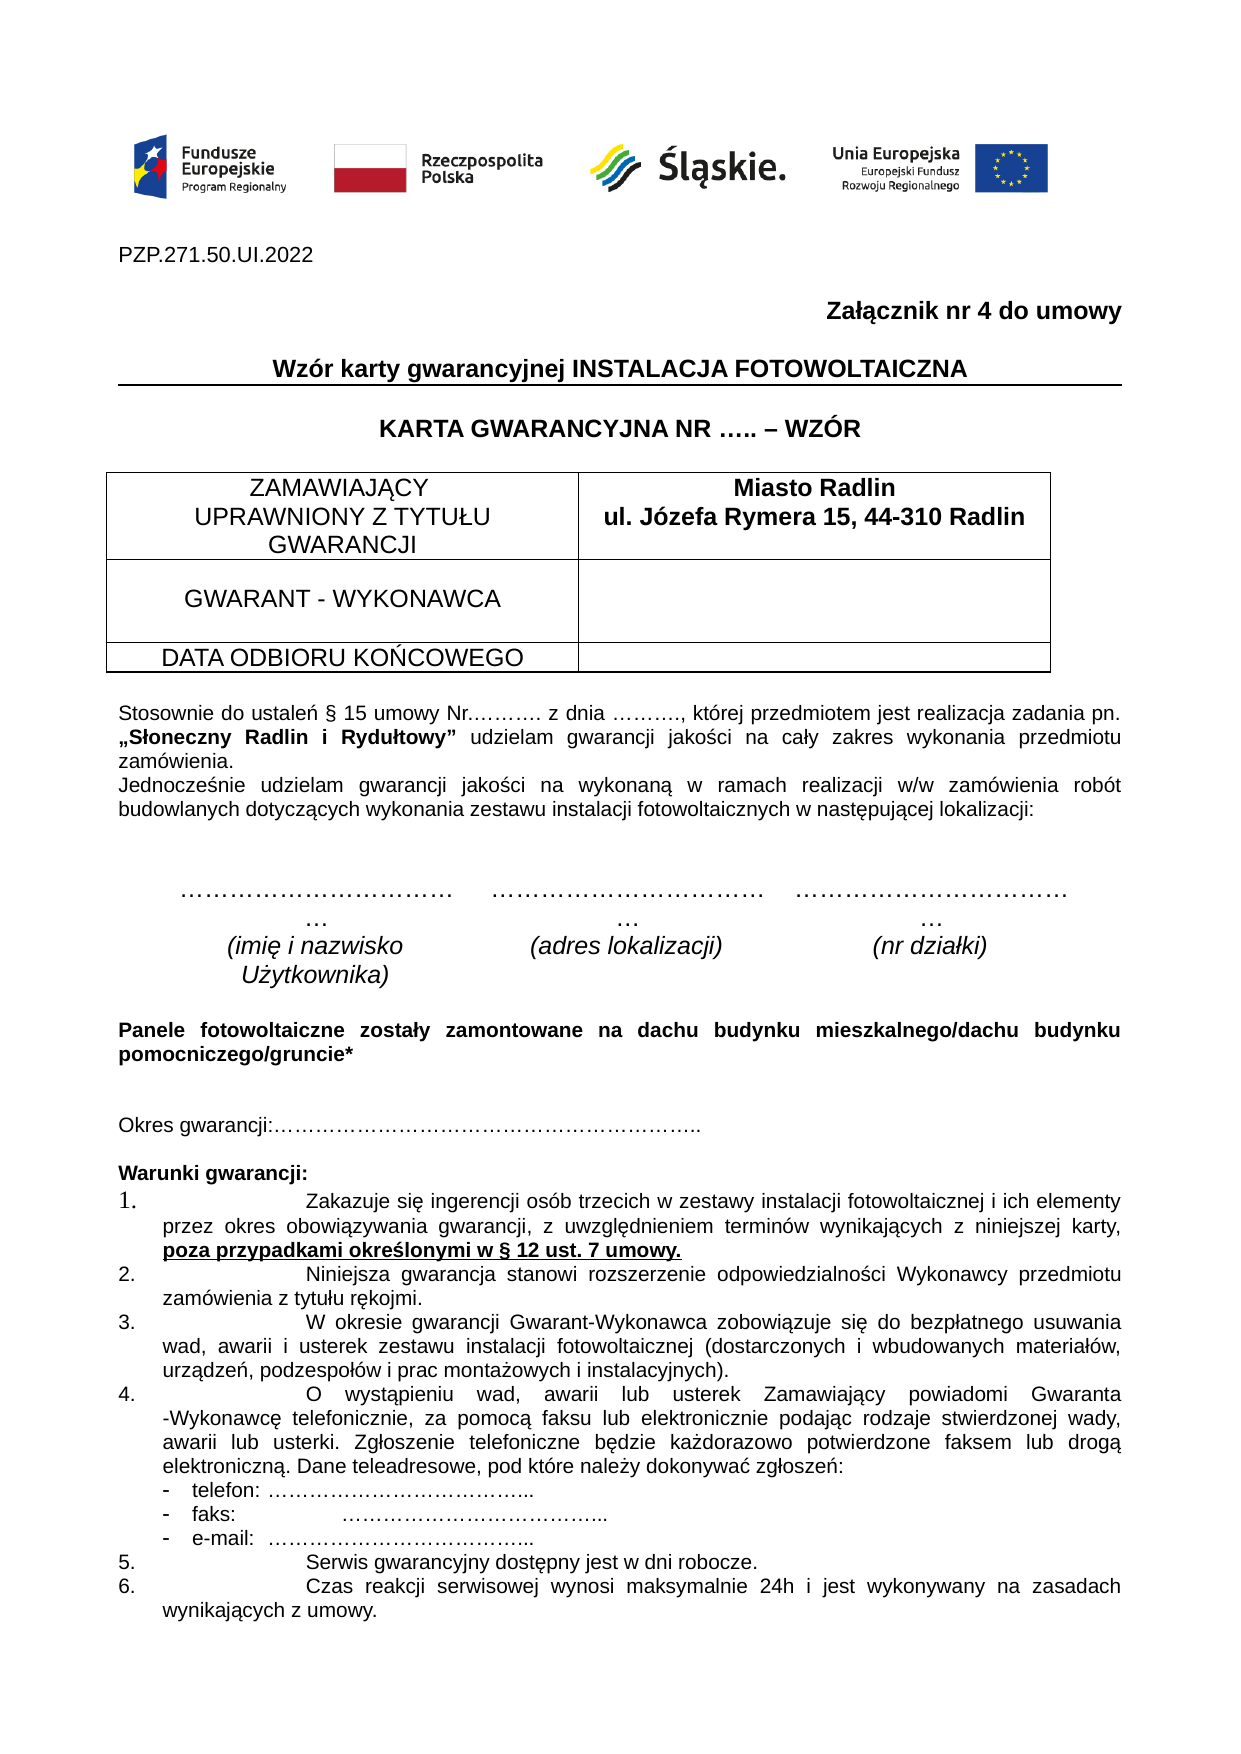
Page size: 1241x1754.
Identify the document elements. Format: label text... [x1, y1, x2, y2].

list Serwis gwarancyjny dostępny jest w dni robocze. [118, 1550, 1122, 1574]
table_cell DATA ODBIORU KOŃCOWEGO [107, 643, 578, 671]
table_header ……………………………… [160, 845, 472, 931]
text Panele fotowoltaiczne zostały zamontowane na dachu budynku mieszkalnego/dachu budynku pomocniczego/gruncie* [118, 1017, 1122, 1065]
list faks: ………………………………... [162, 1502, 1122, 1526]
text Stosownie do ustaleń § 15 umowy Nr.………. z dnia ………., której przedmiotem jest realizacja zadania pn. „Słoneczny Radlin i Rydułtowy” udzielam gwarancji jakości na cały zakres wykonania przedmiotu zamówienia. [118, 701, 1122, 773]
table_header ZAMAWIAJĄCY UPRAWNIONY Z TYTUŁU GWARANCJI [107, 473, 578, 559]
text Warunki gwarancji: [118, 1161, 1122, 1185]
table_cell [579, 643, 1050, 671]
table_cell (imię i nazwisko Użytkownika) [160, 931, 472, 989]
table_header Miasto Radlin ul. Józefa Rymera 15, 44-310 Radlin [579, 473, 1050, 559]
list Niniejsza gwarancja stanowi rozszerzenie odpowiedzialności Wykonawcy przedmiotu zamówienia z tytułu rękojmi. [118, 1262, 1122, 1310]
table_cell (nr działki) [783, 931, 1080, 989]
text Wzór karty gwarancyjnej INSTALACJA FOTOWOLTAICZNA [118, 354, 1122, 384]
table_header ……………………………… [783, 845, 1080, 931]
table_header ……………………………… [473, 845, 783, 931]
list Zakazuje się ingerencji osób trzecich w zestawy instalacji fotowoltaicznej i ich elementy przez okres obowiązywania gwarancji, z uwzględnieniem terminów wynikających z niniejszej karty, poza przypadkami określonymi w § 12 ust. 7 umowy. [118, 1185, 1122, 1262]
list O wystąpieniu wad, awarii lub usterek Zamawiający powiadomi Gwaranta -Wykonawcę telefonicznie, za pomocą faksu lub elektronicznie podając rodzaje stwierdzonej wady, awarii lub usterki. Zgłoszenie telefoniczne będzie każdorazowo potwierdzone faksem lub drogą elektroniczną. Dane teleadresowe, pod które należy dokonywać zgłoszeń: [118, 1382, 1122, 1477]
text Jednocześnie udzielam gwarancji jakości na wykonaną w ramach realizacji w/w zamówienia robót budowlanych dotyczących wykonania zestawu instalacji fotowoltaicznych w następującej lokalizacji: [118, 773, 1122, 821]
picture [118, 118, 1063, 213]
text KARTA GWARANCYJNA NR ….. – WZÓR [118, 414, 1122, 443]
table_cell (adres lokalizacji) [473, 931, 783, 989]
text Okres gwarancji:…………………………………………………….. [118, 1113, 1122, 1137]
text Załącznik nr 4 do umowy [118, 296, 1122, 325]
list telefon: ………………………………... [162, 1477, 1122, 1502]
table_cell GWARANT - WYKONAWCA [107, 560, 578, 642]
list W okresie gwarancji Gwarant-Wykonawca zobowiązuje się do bezpłatnego usuwania wad, awarii i usterek zestawu instalacji fotowoltaicznej (dostarczonych i wbudowanych materiałów, urządzeń, podzespołów i prac montażowych i instalacyjnych). [118, 1310, 1122, 1382]
list Czas reakcji serwisowej wynosi maksymalnie 24h i jest wykonywany na zasadach wynikających z umowy. [118, 1574, 1122, 1622]
table_cell [579, 560, 1050, 642]
list e-mail: ………………………………... [162, 1526, 1122, 1550]
